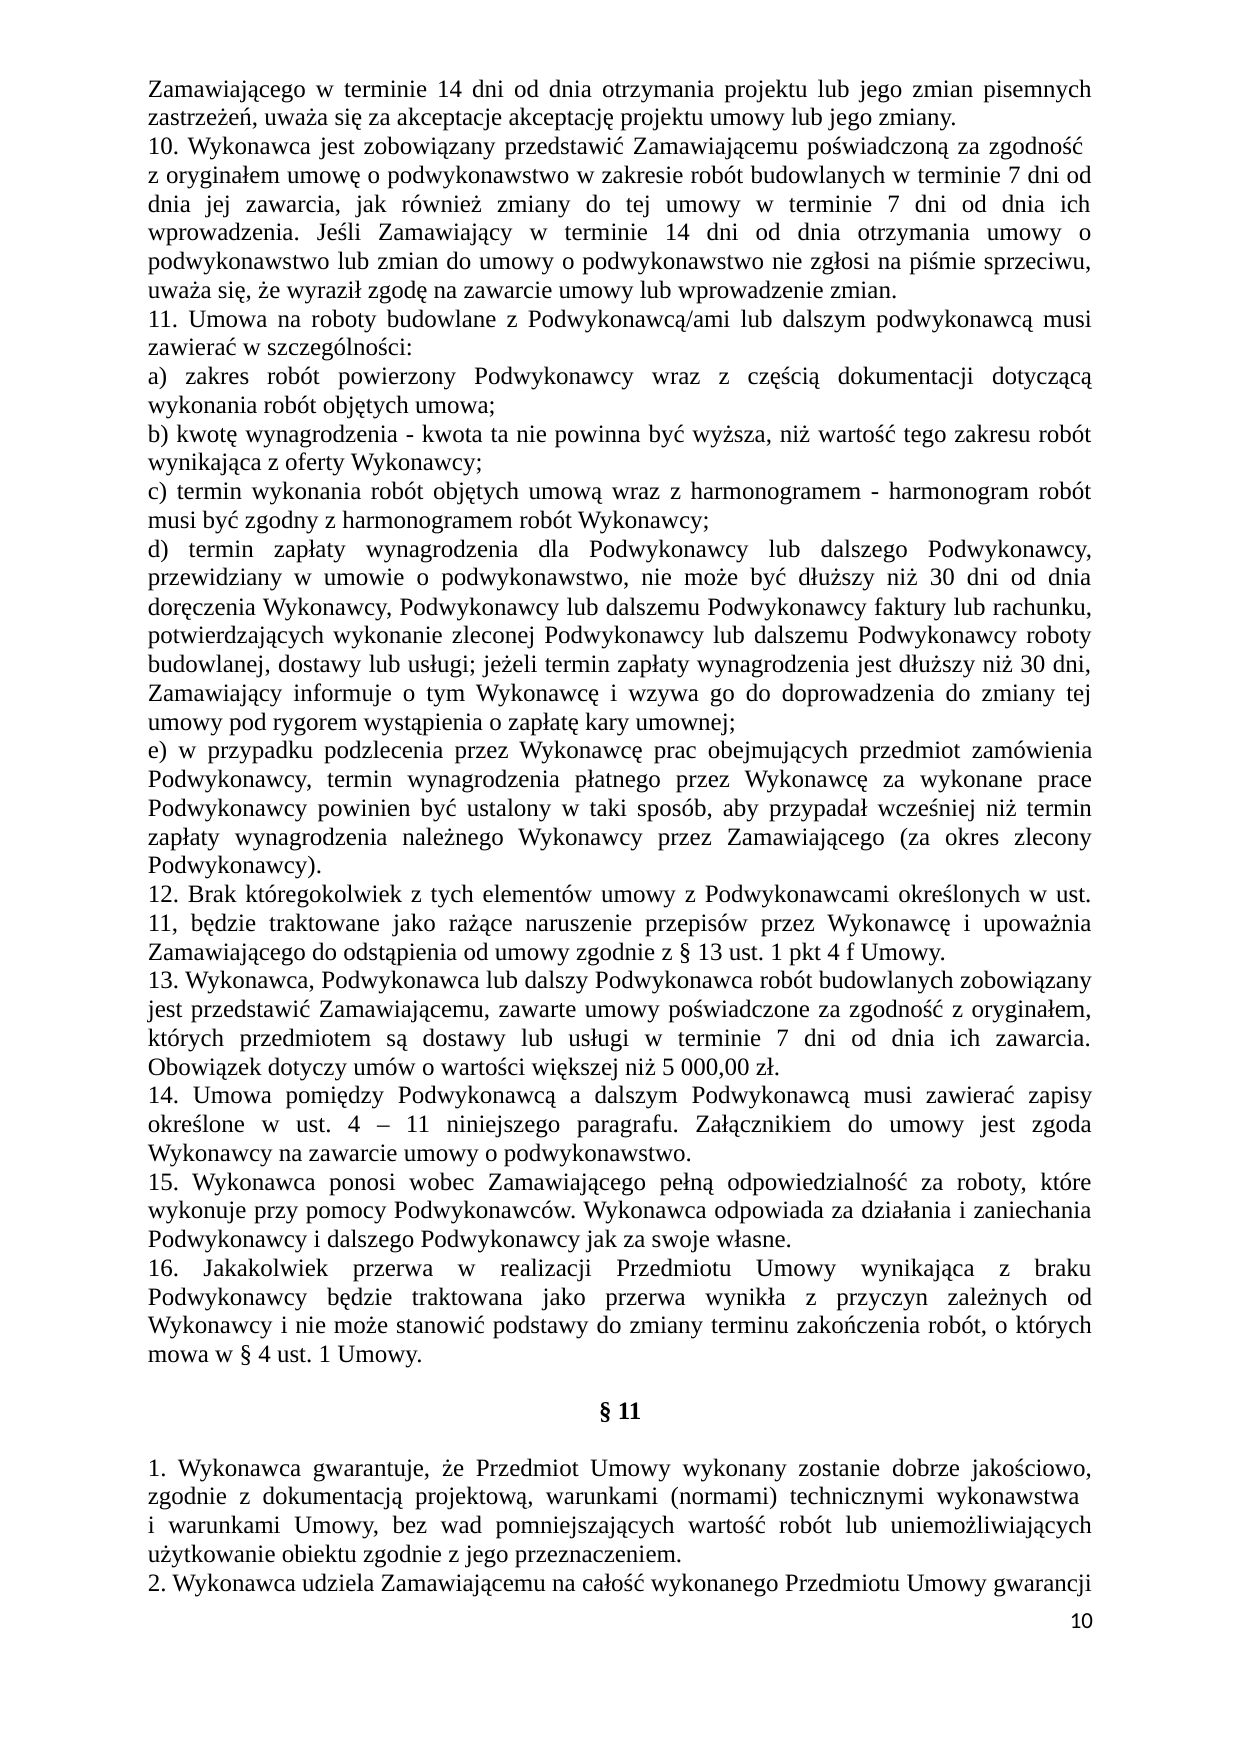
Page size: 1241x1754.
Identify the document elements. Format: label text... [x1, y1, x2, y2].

text b) kwotę wynagrodzenia - kwota ta nie powinna być wyższa, niż wartość tego zakresu robót wynikająca z oferty Wykonawcy; [148, 419, 1093, 476]
text 16. Jakakolwiek przerwa w realizacji Przedmiotu Umowy wynikająca z braku Podwykonawcy będzie traktowana jako przerwa wynikła z przyczyn zależnych od Wykonawcy i nie może stanowić podstawy do zmiany terminu zakończenia robót, o których mowa w § 4 ust. 1 Umowy. [148, 1253, 1093, 1368]
text 2. Wykonawca udziela Zamawiającemu na całość wykonanego Przedmiotu Umowy gwarancji [148, 1568, 1093, 1596]
text 1. Wykonawca gwarantuje, że Przedmiot Umowy wykonany zostanie dobrze jakościowo, zgodnie z dokumentacją projektową, warunkami (normami) technicznymi wykonawstwa i warunkami Umowy, bez wad pomniejszających wartość robót lub uniemożliwiających użytkowanie obiektu zgodnie z jego przeznaczeniem. [148, 1453, 1093, 1568]
text 12. Brak któregokolwiek z tych elementów umowy z Podwykonawcami określonych w ust. 11, będzie traktowane jako rażące naruszenie przepisów przez Wykonawcę i upoważnia Zamawiającego do odstąpienia od umowy zgodnie z § 13 ust. 1 pkt 4 f Umowy. [148, 879, 1093, 965]
text d) termin zapłaty wynagrodzenia dla Podwykonawcy lub dalszego Podwykonawcy, przewidziany w umowie o podwykonawstwo, nie może być dłuższy niż 30 dni od dnia doręczenia Wykonawcy, Podwykonawcy lub dalszemu Podwykonawcy faktury lub rachunku, potwierdzających wykonanie zleconej Podwykonawcy lub dalszemu Podwykonawcy roboty budowlanej, dostawy lub usługi; jeżeli termin zapłaty wynagrodzenia jest dłuższy niż 30 dni, Zamawiający informuje o tym Wykonawcę i wzywa go do doprowadzenia do zmiany tej umowy pod rygorem wystąpienia o zapłatę kary umownej; [148, 534, 1093, 735]
text a) zakres robót powierzony Podwykonawcy wraz z częścią dokumentacji dotyczącą wykonania robót objętych umowa; [148, 361, 1093, 419]
text 10. Wykonawca jest zobowiązany przedstawić Zamawiającemu poświadczoną za zgodność z oryginałem umowę o podwykonawstwo w zakresie robót budowlanych w terminie 7 dni od dnia jej zawarcia, jak również zmiany do tej umowy w terminie 7 dni od dnia ich wprowadzenia. Jeśli Zamawiający w terminie 14 dni od dnia otrzymania umowy o podwykonawstwo lub zmian do umowy o podwykonawstwo nie zgłosi na piśmie sprzeciwu, uważa się, że wyraził zgodę na zawarcie umowy lub wprowadzenie zmian. [148, 131, 1093, 304]
text 15. Wykonawca ponosi wobec Zamawiającego pełną odpowiedzialność za roboty, które wykonuje przy pomocy Podwykonawców. Wykonawca odpowiada za działania i zaniechania Podwykonawcy i dalszego Podwykonawcy jak za swoje własne. [148, 1167, 1093, 1253]
text 11. Umowa na roboty budowlane z Podwykonawcą/ami lub dalszym podwykonawcą musi zawierać w szczególności: [148, 304, 1093, 361]
text 14. Umowa pomiędzy Podwykonawcą a dalszym Podwykonawcą musi zawierać zapisy określone w ust. 4 – 11 niniejszego paragrafu. Załącznikiem do umowy jest zgoda Wykonawcy na zawarcie umowy o podwykonawstwo. [148, 1080, 1093, 1167]
text Zamawiającego w terminie 14 dni od dnia otrzymania projektu lub jego zmian pisemnych zastrzeżeń, uważa się za akceptacje akceptację projektu umowy lub jego zmiany. [148, 74, 1093, 131]
text c) termin wykonania robót objętych umową wraz z harmonogramem - harmonogram robót musi być zgodny z harmonogramem robót Wykonawcy; [148, 476, 1093, 534]
text 13. Wykonawca, Podwykonawca lub dalszy Podwykonawca robót budowlanych zobowiązany jest przedstawić Zamawiającemu, zawarte umowy poświadczone za zgodność z oryginałem, których przedmiotem są dostawy lub usługi w terminie 7 dni od dnia ich zawarcia. Obowiązek dotyczy umów o wartości większej niż 5 000,00 zł. [148, 965, 1093, 1080]
text § 11 [148, 1396, 1093, 1424]
text e) w przypadku podzlecenia przez Wykonawcę prac obejmujących przedmiot zamówienia Podwykonawcy, termin wynagrodzenia płatnego przez Wykonawcę za wykonane prace Podwykonawcy powinien być ustalony w taki sposób, aby przypadał wcześniej niż termin zapłaty wynagrodzenia należnego Wykonawcy przez Zamawiającego (za okres zlecony Podwykonawcy). [148, 735, 1093, 879]
